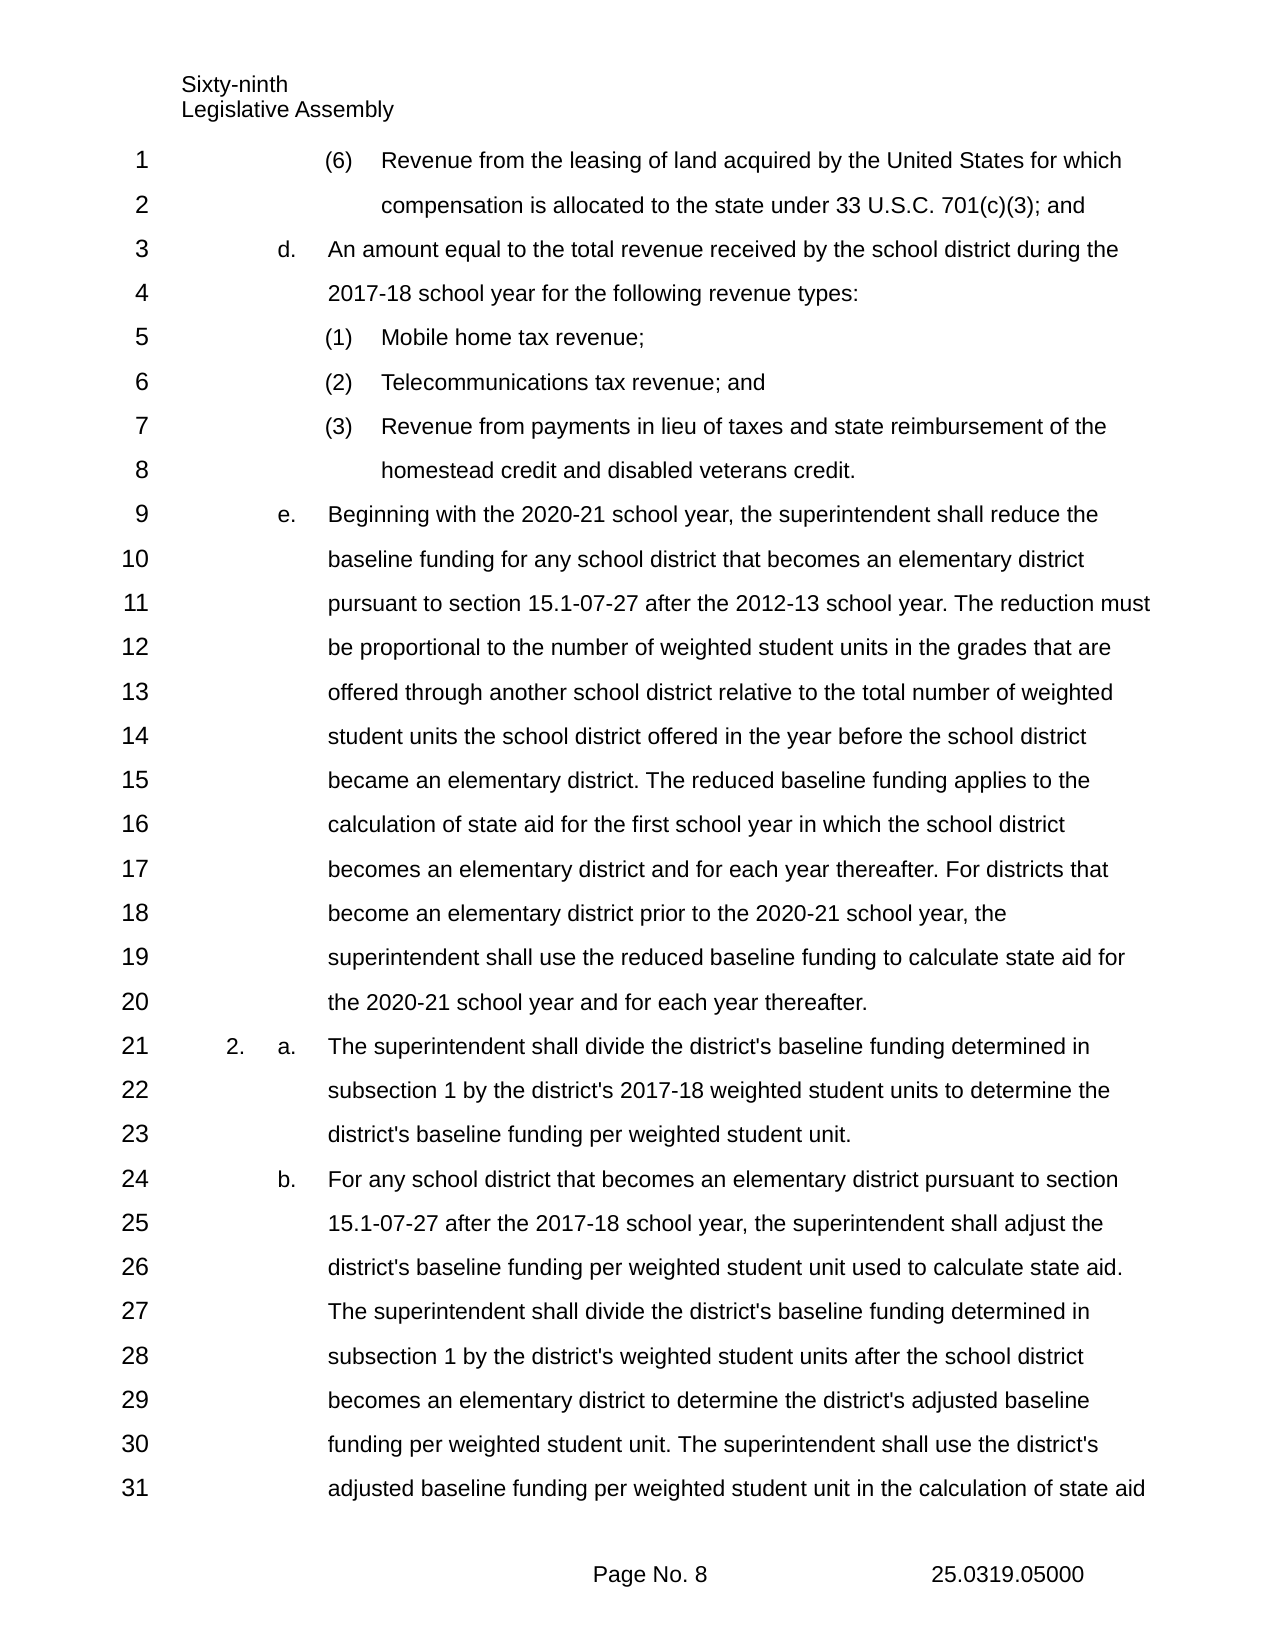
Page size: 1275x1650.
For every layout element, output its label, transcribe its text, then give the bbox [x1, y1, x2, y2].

text d. An amount equal to the total revenue received by the school district during the 2017‑18 school year for the following revenue types: [181, 222, 1154, 310]
text 2. a. The superintendent shall divide the district's baseline funding determined in subsection 1 by the district's 2017‑18 weighted student units to determine the district's baseline funding per weighted student unit. [181, 1019, 1154, 1152]
text (6) Revenue from the leasing of land acquired by the United States for which compensation is allocated to the state under 33 U.S.C. 701(c)(3); and [181, 133, 1154, 222]
text (3) Revenue from payments in lieu of taxes and state reimbursement of the homestead credit and disabled veterans credit. [181, 399, 1154, 487]
text (2) Telecommunications tax revenue; and [181, 355, 1154, 399]
text e. Beginning with the 2020‑21 school year, the superintendent shall reduce the baseline funding for any school district that becomes an elementary district pursuant to section 15.1‑07‑27 after the 2012‑13 school year. The reduction must be proportional to the number of weighted student units in the grades that are offered through another school district relative to the total number of weighted student units the school district offered in the year before the school district became an elementary district. The reduced baseline funding applies to the calculation of state aid for the first school year in which the school district becomes an elementary district and for each year thereafter. For districts that become an elementary district prior to the 2020‑21 school year, the superintendent shall use the reduced baseline funding to calculate state aid for the 2020‑21 school year and for each year thereafter. [181, 487, 1154, 1019]
text (1) Mobile home tax revenue; [181, 310, 1154, 355]
text b. For any school district that becomes an elementary district pursuant to section 15.1‑07‑27 after the 2017‑18 school year, the superintendent shall adjust the district's baseline funding per weighted student unit used to calculate state aid. The superintendent shall divide the district's baseline funding determined in subsection 1 by the district's weighted student units after the school district becomes an elementary district to determine the district's adjusted baseline funding per weighted student unit. The superintendent shall use the district's adjusted baseline funding per weighted student unit in the calculation of state aid [181, 1152, 1154, 1506]
